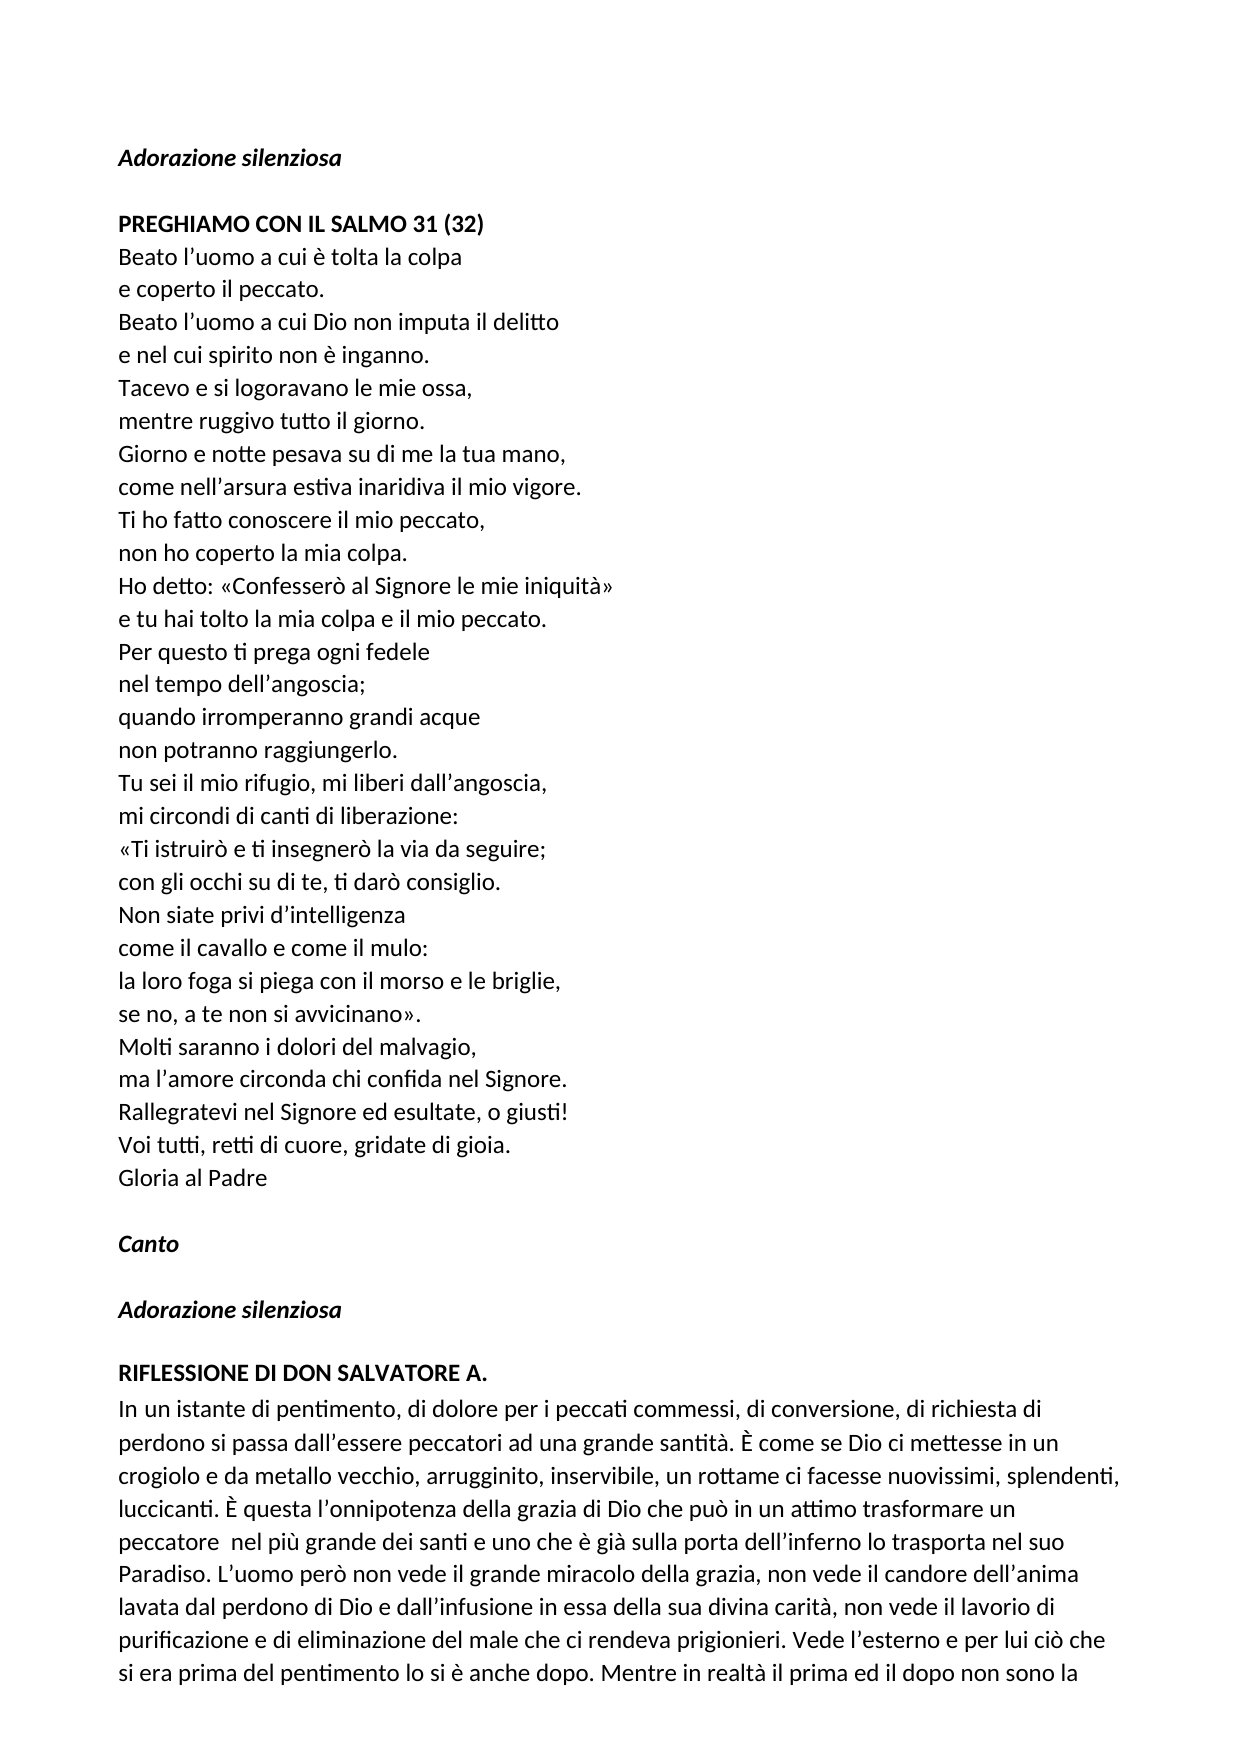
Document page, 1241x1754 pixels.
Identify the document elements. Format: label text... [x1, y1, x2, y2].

text Beato l’uomo a cui Dio non imputa il delitto [118, 307, 1122, 337]
text mi circondi di canti di liberazione: [118, 800, 1122, 831]
text Canto [118, 1228, 1122, 1259]
text PREGHIAMO CON IL SALMO 31 (32) [118, 208, 1122, 238]
text «Ti istruirò e ti insegnerò la via da seguire; [118, 833, 1122, 864]
text quando irromperanno grandi acque [118, 702, 1122, 732]
text e tu hai tolto la mia colpa e il mio peccato. [118, 603, 1122, 633]
text Tu sei il mio rifugio, mi liberi dall’angoscia, [118, 767, 1122, 798]
text se no, a te non si avvicinano». [118, 998, 1122, 1028]
text non ho coperto la mia colpa. [118, 537, 1122, 567]
text Adorazione silenziosa [118, 142, 1122, 172]
text mentre ruggivo tutto il giorno. [118, 405, 1122, 436]
text Ho detto: «Confesserò al Signore le mie iniquità» [118, 570, 1122, 600]
text come il cavallo e come il mulo: [118, 932, 1122, 962]
text Non siate privi d’intelligenza [118, 899, 1122, 929]
text Voi tutti, retti di cuore, gridate di gioia. [118, 1129, 1122, 1160]
text Molti saranno i dolori del malvagio, [118, 1031, 1122, 1061]
text Beato l’uomo a cui è tolta la colpa [118, 241, 1122, 271]
text la loro foga si piega con il morso e le briglie, [118, 965, 1122, 995]
text ma l’amore circonda chi confida nel Signore. [118, 1064, 1122, 1094]
text Gloria al Padre [118, 1162, 1122, 1193]
text non potranno raggiungerlo. [118, 734, 1122, 765]
text nel tempo dell’angoscia; [118, 669, 1122, 699]
text Per questo ti prega ogni fedele [118, 636, 1122, 666]
text come nell’arsura estiva inaridiva il mio vigore. [118, 471, 1122, 502]
text Giorno e notte pesava su di me la tua mano, [118, 438, 1122, 469]
text RIFLESSIONE DI DON SALVATORE A. In un istante di pentimento, di dolore per i peccati commessi, di conversione, di richiesta di perdono si passa dall’essere peccatori ad una grande santità. È come se Dio ci mettesse in un crogiolo e da metallo vecchio, arrugginito, inservibile, un rottame ci facesse nuovissimi, splendenti, luccicanti. È questa l’onnipotenza della grazia di Dio che può in un attimo trasformare un peccatore nel più grande dei santi e uno che è già sulla porta dell’inferno lo trasporta nel suo Paradiso. L’uomo però non vede il grande miracolo della grazia, non vede il candore dell’anima lavata dal perdono di Dio e dall’infusione in essa della sua divina carità, non vede il lavorio di purificazione e di eliminazione del male che ci rendeva prigionieri. Vede l’esterno e per lui ciò che si era prima del pentimento lo si è anche dopo. Mentre in realtà il prima ed il dopo non sono la [118, 1357, 1122, 1688]
text Adorazione silenziosa [118, 1294, 1122, 1324]
text e nel cui spirito non è inganno. [118, 339, 1122, 370]
text Rallegratevi nel Signore ed esultate, o giusti! [118, 1097, 1122, 1127]
text Ti ho fatto conoscere il mio peccato, [118, 504, 1122, 534]
text con gli occhi su di te, ti darò consiglio. [118, 866, 1122, 897]
text Tacevo e si logoravano le mie ossa, [118, 372, 1122, 403]
text e coperto il peccato. [118, 274, 1122, 304]
